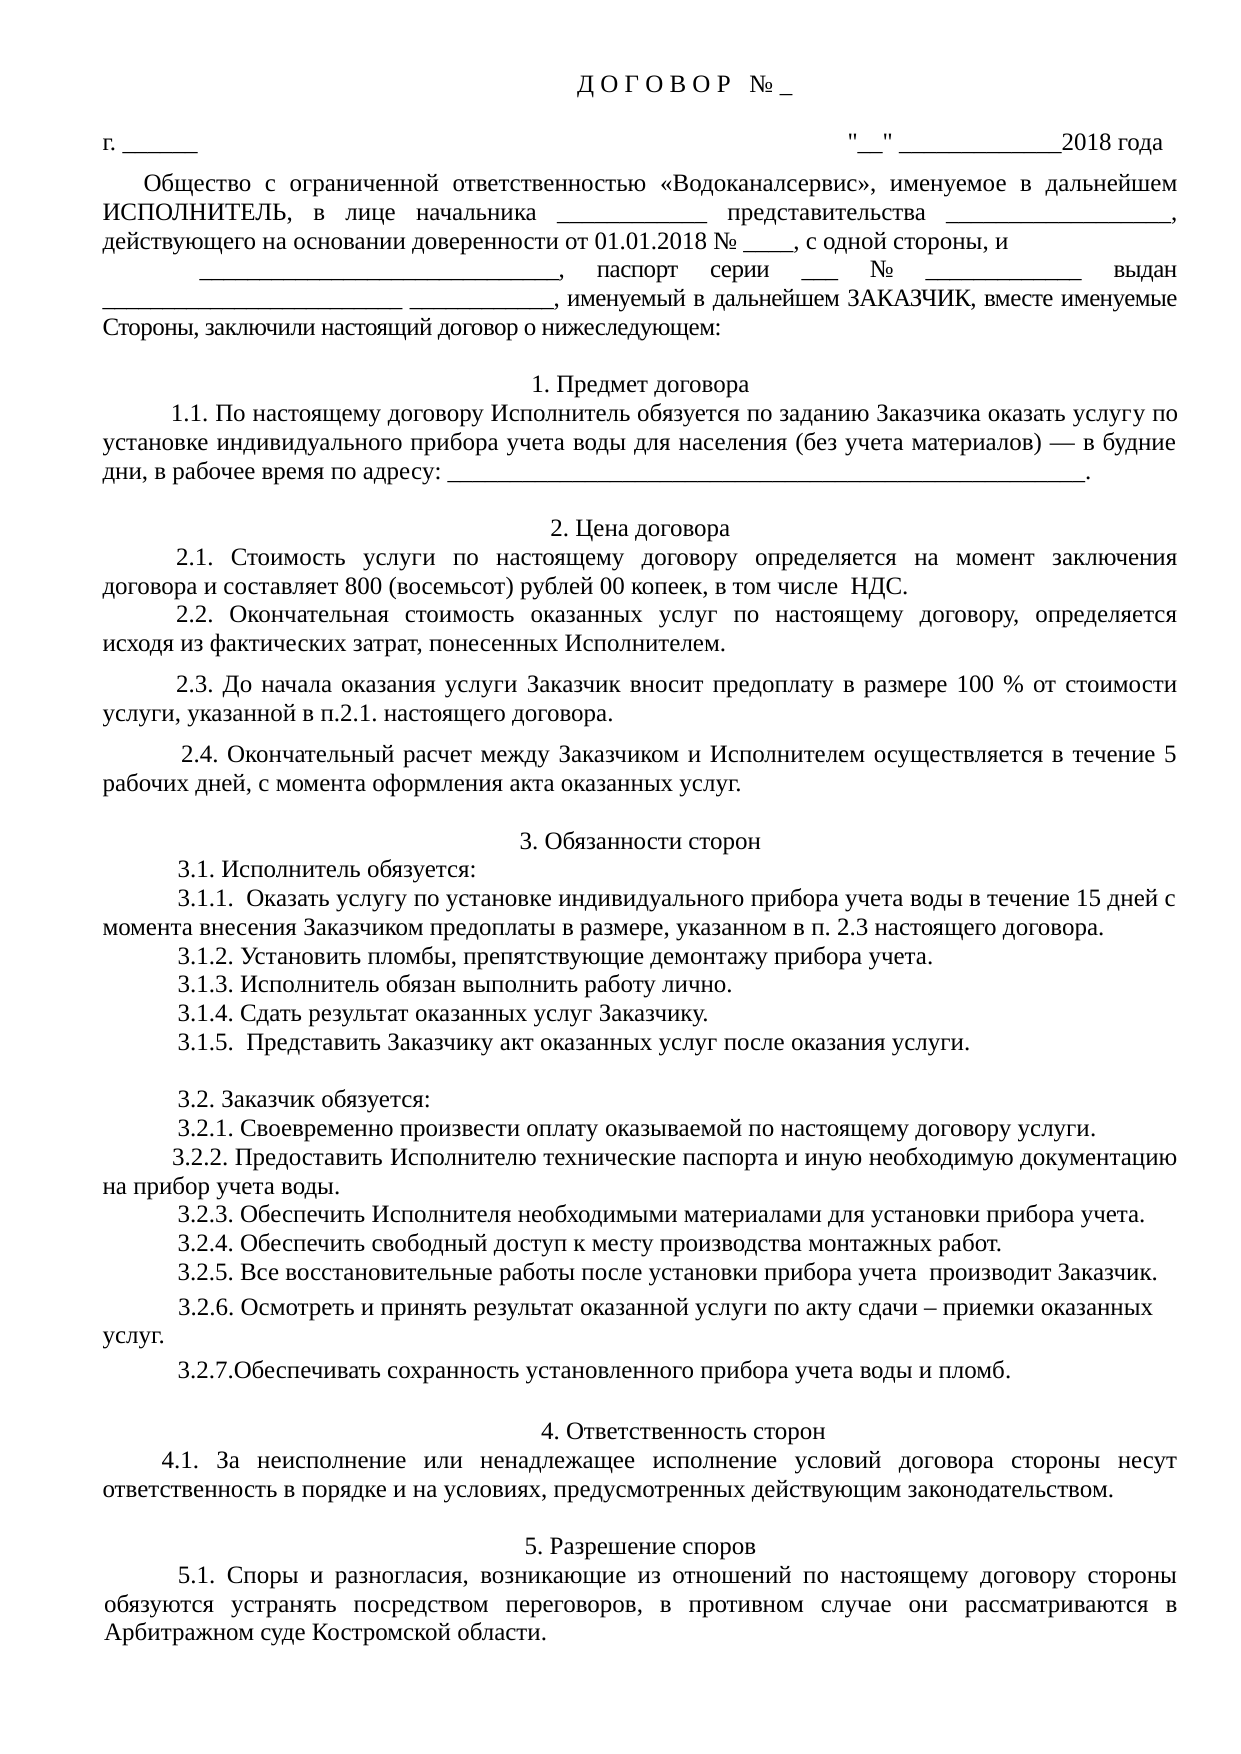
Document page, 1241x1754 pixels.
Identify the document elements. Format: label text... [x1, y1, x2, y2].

text 3.2.1. Своевременно произвести оплату оказываемой по настоящему договору услуги. [102, 1113, 1178, 1142]
text 3.2.7.Обеспечивать сохранность установленного прибора учета воды и пломб. [102, 1355, 1178, 1384]
text ______________________________, паспорт серии ___ № _____________ выдан _________________________ ____________, именуемый в дальнейшем ЗАКАЗЧИК, вместе именуемые Стороны, заключили настоящий договор о нижеследующем: [102, 254, 1178, 341]
text г. ______ "__" _____________2018 года [102, 127, 1178, 156]
text 3.1.4. Сдать результат оказанных услуг Заказчику. [102, 998, 1178, 1027]
text 5.1. Споры и разногласия, возникающие из отношений по настоящему договору стороны обязуются устранять посредством переговоров, в противном случае они рассматриваются в Арбитражном суде Костромской области. [104, 1560, 1178, 1646]
text 3.1. Исполнитель обязуется: [102, 854, 1178, 883]
list 5. Разрешение споров [102, 1531, 1178, 1560]
text 2. Цена договора [102, 513, 1178, 542]
text 3.1.5. Представить Заказчику акт оказанных услуг после оказания услуги. [102, 1027, 1178, 1056]
text 2.3. До начала оказания услуги Заказчик вносит предоплату в размере 100 % от стоимости услуги, указанной в п.2.1. настоящего договора. [102, 669, 1178, 727]
text 4.1. За неисполнение или ненадлежащее исполнение условий договора стороны несут ответственность в порядке и на условиях, предусмотренных действующим законодательством. [102, 1445, 1178, 1502]
text Д О Г О В О Р № _ [102, 69, 1240, 98]
text 3.2.3. Обеспечить Исполнителя необходимыми материалами для установки прибора учета. [102, 1199, 1178, 1228]
text 2.2. Окончательная стоимость оказанных услуг по настоящему договору, определяется исходя из фактических затрат, понесенных Исполнителем. [102, 599, 1178, 657]
text 3.1.1. Оказать услугу по установке индивидуального прибора учета воды в течение 15 дней с момента внесения Заказчиком предоплаты в размере, указанном в п. 2.3 настоящего договора. [102, 883, 1178, 941]
text 3.2.6. Осмотреть и принять результат оказанной услуги по акту сдачи – приемки оказанных услуг. [102, 1292, 1178, 1349]
text 1. Предмет договора [102, 369, 1178, 398]
text 1.1. По настоящему договору Исполнитель обязуется по заданию Заказчика оказать услугу по установке индивидуального прибора учета воды для населения (без учета материалов) — в будние дни, в рабочее время по адресу: ___________________________________________________. [102, 398, 1178, 484]
text 3.1.3. Исполнитель обязан выполнить работу лично. [102, 969, 1178, 998]
text 3.2. Заказчик обязуется: [102, 1084, 1178, 1113]
text 3.2.5. Все восстановительные работы после установки прибора учета производит Заказчик. [102, 1257, 1178, 1286]
text 2.1. Стоимость услуги по настоящему договору определяется на момент заключения договора и составляет 800 (восемьсот) рублей 00 копеек, в том числе НДС. [102, 542, 1178, 599]
text 4. Ответственность сторон [102, 1416, 1178, 1445]
text 3.2.2. Предоставить Исполнителю технические паспорта и иную необходимую документацию на прибор учета воды. [102, 1142, 1178, 1199]
text 3.1.2. Установить пломбы, препятствующие демонтажу прибора учета. [102, 941, 1178, 969]
text 3.2.4. Обеспечить свободный доступ к месту производства монтажных работ. [102, 1228, 1178, 1257]
text Общество с ограниченной ответственностью «Водоканалсервис», именуемое в дальнейшем ИСПОЛНИТЕЛЬ, в лице начальника ____________ представительства __________________, действующего на основании доверенности от 01.01.2018 № ____, с одной стороны, и [102, 168, 1178, 254]
text 2.4. Окончательный расчет между Заказчиком и Исполнителем осуществляется в течение 5 рабочих дней, с момента оформления акта оказанных услуг. [102, 739, 1178, 797]
text 3. Обязанности сторон [102, 826, 1178, 854]
